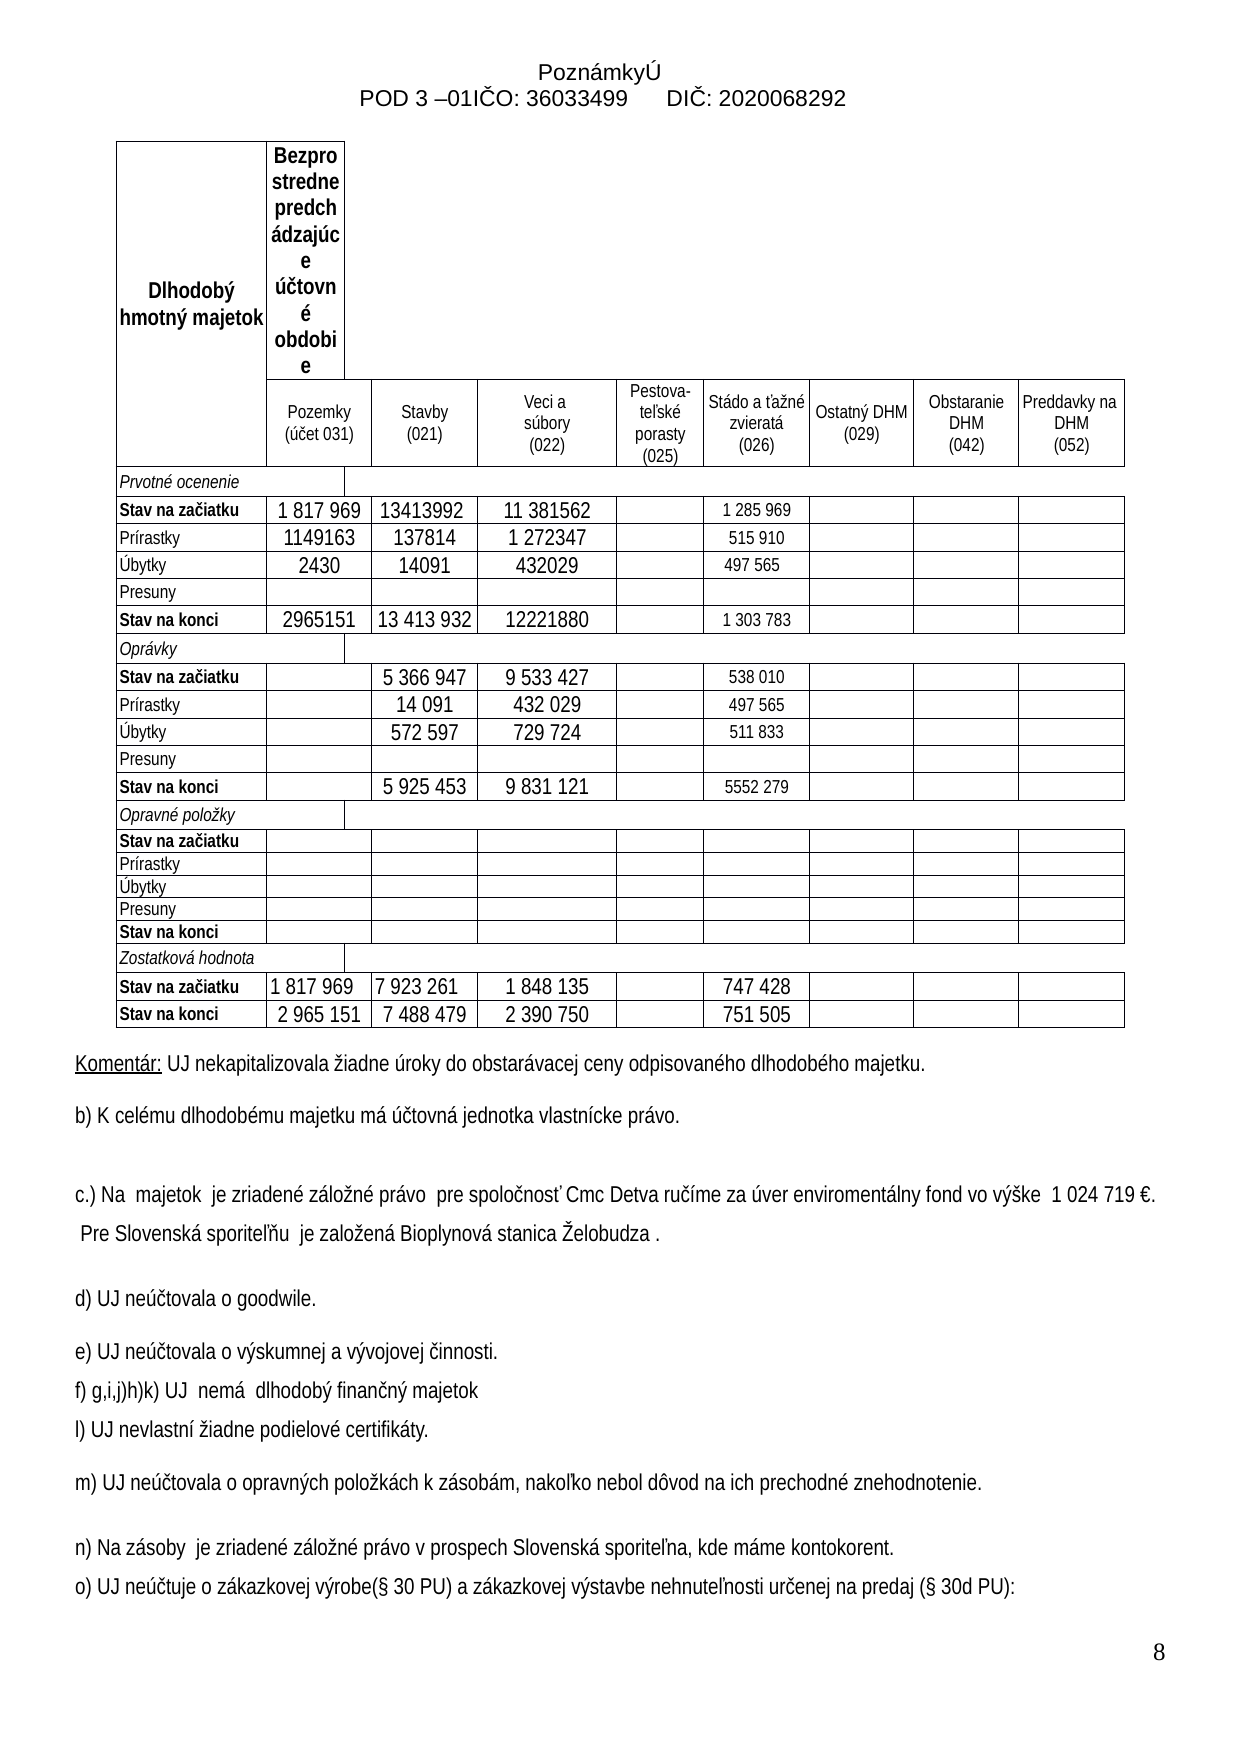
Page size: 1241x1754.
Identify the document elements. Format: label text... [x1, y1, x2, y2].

table_cell [617, 524, 703, 551]
table_cell 7 923 261 [372, 973, 477, 999]
table_cell 1 272347 [478, 524, 616, 551]
table_cell [810, 746, 913, 772]
table_cell [617, 497, 703, 523]
table_cell [267, 719, 371, 745]
table_cell 497 565 [704, 552, 809, 578]
table_cell [914, 497, 1018, 523]
table_cell Stav na konci [117, 773, 266, 799]
table_cell [1019, 719, 1124, 745]
table_cell [617, 973, 703, 999]
text n) Na zásoby je zriadené záložné právo v prospech Slovenská sporiteľna, kde máme kontokorent. [75, 1534, 1180, 1560]
table_cell 2 965 151 [267, 1001, 371, 1027]
table_cell Úbytky [117, 552, 266, 578]
table_cell 432 029 [478, 691, 616, 717]
table_cell 572 597 [372, 719, 477, 745]
table_cell Ostatný DHM (029) [810, 380, 913, 466]
table_cell [1019, 691, 1124, 717]
table_cell Presuny [117, 579, 266, 605]
text Pre Slovenská sporiteľňu je založená Bioplynová stanica Želobudza . [75, 1220, 1165, 1247]
table_cell Stav na začiatku [117, 497, 266, 523]
table_cell Presuny [117, 898, 266, 920]
table_cell 538 010 [704, 664, 809, 690]
table_cell [345, 634, 1124, 663]
table_cell [372, 579, 477, 605]
table_cell [1019, 830, 1124, 852]
table_cell [617, 579, 703, 605]
table_cell [478, 746, 616, 772]
table_cell 5 925 453 [372, 773, 477, 799]
table_cell 511 833 [704, 719, 809, 745]
table_cell Prírastky [117, 524, 266, 551]
table_cell [1019, 497, 1124, 523]
table_cell [267, 691, 371, 717]
table_cell [810, 497, 913, 523]
table_cell Stav na začiatku [117, 830, 266, 852]
table_cell [617, 921, 703, 942]
text f) g,i,j)h)k) UJ nemá dlhodobý finančný majetok [75, 1377, 1165, 1403]
table_cell [810, 853, 913, 874]
table_cell [1019, 579, 1124, 605]
table_cell [810, 973, 913, 999]
table_cell [478, 830, 616, 852]
table_cell 1 285 969 [704, 497, 809, 523]
table_cell 14 091 [372, 691, 477, 717]
table_cell [810, 921, 913, 942]
table_cell [1019, 973, 1124, 999]
text m) UJ neúčtovala o opravných položkách k zásobám, nakoľko nebol dôvod na ich prechodné znehodnotenie. [75, 1468, 1180, 1495]
table_cell [704, 921, 809, 942]
table_cell Prírastky [117, 853, 266, 874]
table_cell Pestova-teľské porasty (025) [617, 380, 703, 466]
table_cell 1 848 135 [478, 973, 616, 999]
table_cell [617, 691, 703, 717]
table_cell [345, 467, 1124, 496]
text b) K celému dlhodobému majetku má účtovná jednotka vlastnícke právo. [75, 1102, 1165, 1129]
table_cell [810, 579, 913, 605]
table_cell [1019, 921, 1124, 942]
table_cell [914, 524, 1018, 551]
table_cell [914, 719, 1018, 745]
table_cell [1019, 746, 1124, 772]
table_cell 2 390 750 [478, 1001, 616, 1027]
table_header Dlhodobý hmotný majetok [117, 142, 266, 466]
table_cell [914, 898, 1018, 920]
table_cell [267, 830, 371, 852]
table_cell 14091 [372, 552, 477, 578]
table_cell Úbytky [117, 876, 266, 897]
table_cell [914, 773, 1018, 799]
table_cell [478, 921, 616, 942]
table_cell 12221880 [478, 606, 616, 633]
text c.) Na majetok je zriadené záložné právo pre spoločnosť Cmc Detva ručíme za úver enviromentálny fond vo výške 1 024 719 €. [75, 1181, 1165, 1208]
table_cell 1 817 969 [267, 973, 371, 999]
table_cell [372, 830, 477, 852]
table_cell 13 413 932 [372, 606, 477, 633]
table_cell Prvotné ocenenie [117, 467, 344, 496]
table_header [345, 141, 1124, 379]
table_cell [704, 898, 809, 920]
table_cell [617, 853, 703, 874]
table_cell [1019, 898, 1124, 920]
table_cell [617, 898, 703, 920]
table_cell [914, 830, 1018, 852]
table_cell 1 303 783 [704, 606, 809, 633]
table_cell [914, 1001, 1018, 1027]
table_cell Oprávky [117, 634, 344, 663]
table_cell Stav na konci [117, 921, 266, 942]
table_cell [617, 876, 703, 897]
table_cell [478, 898, 616, 920]
table_cell [267, 773, 371, 799]
table_cell Prírastky [117, 691, 266, 717]
table_cell Stavby (021) [372, 380, 477, 466]
table_cell Zostatková hodnota [117, 944, 344, 972]
table_cell [1019, 876, 1124, 897]
table_cell 497 565 [704, 691, 809, 717]
table_cell [704, 853, 809, 874]
table_cell [810, 691, 913, 717]
table_cell [810, 606, 913, 633]
table_cell [1019, 606, 1124, 633]
table_cell [810, 773, 913, 799]
table_cell [914, 853, 1018, 874]
table_cell [914, 552, 1018, 578]
text e) UJ neúčtovala o výskumnej a vývojovej činnosti. [75, 1338, 1165, 1364]
table_cell [478, 853, 616, 874]
table_cell Obstaranie DHM (042) [914, 380, 1018, 466]
table_cell [810, 524, 913, 551]
table_cell Pozemky (účet 031) [267, 380, 371, 466]
table_cell [267, 664, 371, 690]
table_cell [810, 830, 913, 852]
table_cell 515 910 [704, 524, 809, 551]
table_cell [914, 746, 1018, 772]
table_cell [617, 552, 703, 578]
table_cell [810, 552, 913, 578]
table_cell Presuny [117, 746, 266, 772]
table_cell [1019, 664, 1124, 690]
table_cell [1019, 853, 1124, 874]
text d) UJ neúčtovala o goodwile. [75, 1285, 1165, 1312]
table_cell [617, 830, 703, 852]
table_cell [372, 876, 477, 897]
table_cell [372, 921, 477, 942]
table_cell [1019, 773, 1124, 799]
table_cell Preddavky na DHM (052) [1019, 380, 1124, 466]
table_cell 7 488 479 [372, 1001, 477, 1027]
table_cell [267, 579, 371, 605]
table_header Bezprostredne predchádzajúce účtovné obdobie [267, 142, 344, 379]
table_cell [704, 746, 809, 772]
table_cell 137814 [372, 524, 477, 551]
table_cell Veci a súbory (022) [478, 380, 616, 466]
table_cell [617, 773, 703, 799]
table_cell Úbytky [117, 719, 266, 745]
table_cell [267, 921, 371, 942]
table_cell [478, 579, 616, 605]
table_cell Stav na konci [117, 1001, 266, 1027]
table_cell [914, 579, 1018, 605]
table_cell [704, 579, 809, 605]
table_cell [914, 606, 1018, 633]
table_cell [810, 898, 913, 920]
table_cell [1019, 524, 1124, 551]
table_cell [372, 853, 477, 874]
table_cell 9 831 121 [478, 773, 616, 799]
table_cell Stav na konci [117, 606, 266, 633]
table_cell 1 817 969 [267, 497, 371, 523]
table_cell [810, 1001, 913, 1027]
text o) UJ neúčtuje o zákazkovej výrobe(§ 30 PU) a zákazkovej výstavbe nehnuteľnosti určenej na predaj (§ 30d PU): [75, 1573, 1214, 1599]
table_cell Stádo a ťažné zvieratá (026) [704, 380, 809, 466]
table_cell 5552 279 [704, 773, 809, 799]
table_cell 9 533 427 [478, 664, 616, 690]
table_cell [617, 719, 703, 745]
table_cell 432029 [478, 552, 616, 578]
table_cell [704, 876, 809, 897]
table_cell Stav na začiatku [117, 664, 266, 690]
table_cell 13413992 [372, 497, 477, 523]
table_cell [914, 973, 1018, 999]
table_cell [914, 921, 1018, 942]
text l) UJ nevlastní žiadne podielové certifikáty. [75, 1416, 1180, 1442]
table_cell [345, 801, 1124, 829]
table_cell [372, 898, 477, 920]
table_cell [810, 876, 913, 897]
table_cell [617, 1001, 703, 1027]
table_cell [704, 830, 809, 852]
table_cell [617, 664, 703, 690]
table_cell [345, 944, 1124, 972]
table_cell 751 505 [704, 1001, 809, 1027]
table_cell [914, 691, 1018, 717]
table_cell [617, 746, 703, 772]
table_cell 11 381562 [478, 497, 616, 523]
table_cell 1149163 [267, 524, 371, 551]
table_cell 729 724 [478, 719, 616, 745]
table_cell [372, 746, 477, 772]
table_cell 2430 [267, 552, 371, 578]
table_cell [267, 898, 371, 920]
table_cell 2965151 [267, 606, 371, 633]
table_cell Opravné položky [117, 801, 344, 829]
table_cell [810, 664, 913, 690]
table_cell 5 366 947 [372, 664, 477, 690]
table_cell [267, 853, 371, 874]
table_cell 747 428 [704, 973, 809, 999]
table_cell [478, 876, 616, 897]
table_cell Stav na začiatku [117, 973, 266, 999]
table_cell [617, 606, 703, 633]
table_cell [914, 664, 1018, 690]
table_cell [267, 876, 371, 897]
table_cell [1019, 1001, 1124, 1027]
table_cell [810, 719, 913, 745]
table_cell [914, 876, 1018, 897]
table_cell [267, 746, 371, 772]
table_cell [1019, 552, 1124, 578]
text Komentár: UJ nekapitalizovala žiadne úroky do obstarávacej ceny odpisovaného dlhodobého majetku. [75, 1049, 1165, 1076]
